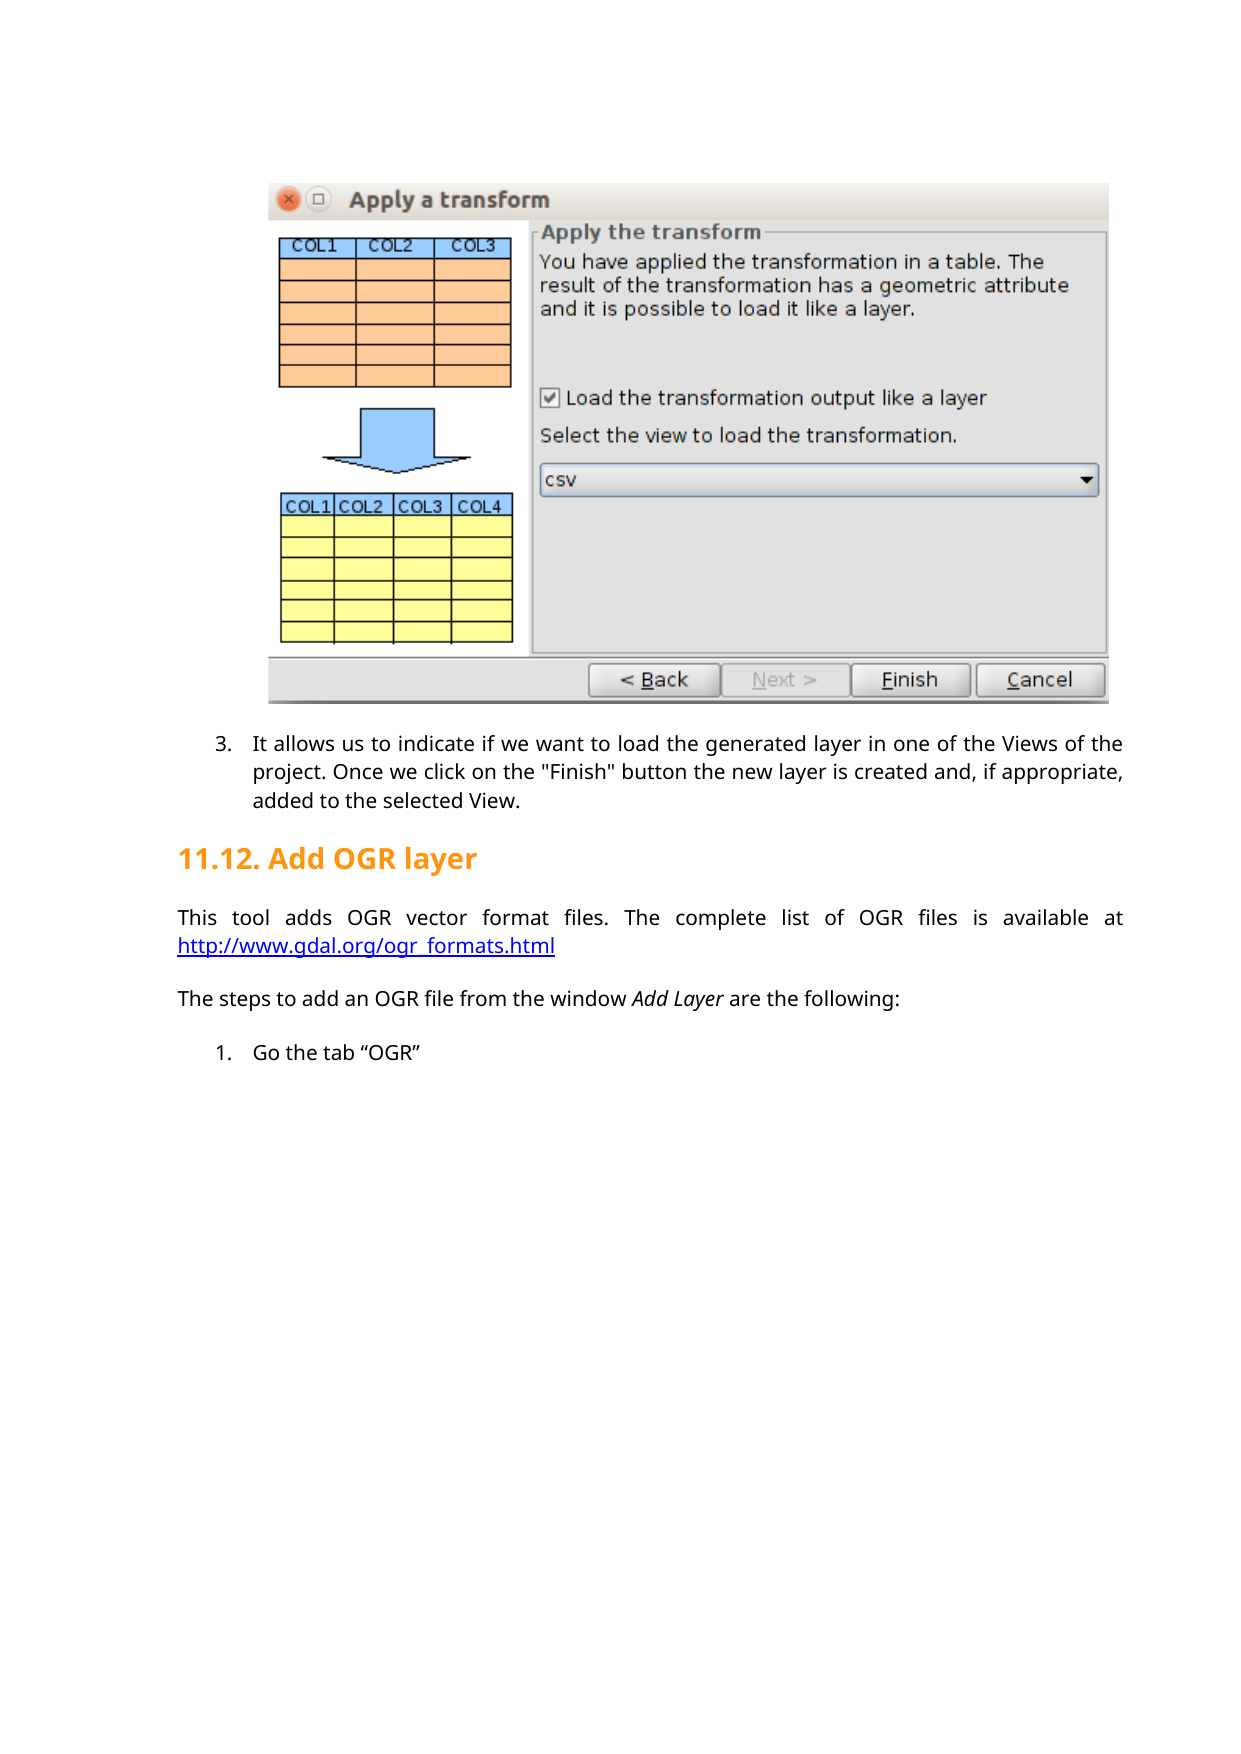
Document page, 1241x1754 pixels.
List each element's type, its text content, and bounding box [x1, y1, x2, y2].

list Go the tab “OGR” [215, 1038, 1125, 1066]
subtitle 11.12. Add OGR layer [177, 838, 1125, 878]
text This tool adds OGR vector format files. The complete list of OGR files is available at http://www.gdal.org/ogr_formats.html [177, 903, 1125, 959]
list It allows us to indicate if we want to load the generated layer in one of the Views of the project. Once we click on the "Finish" button the new layer is created and, if appropriate, added to the selected View. [215, 729, 1125, 814]
text The steps to add an OGR file from the window Add Layer are the following: [177, 984, 1125, 1013]
picture [268, 183, 1109, 704]
